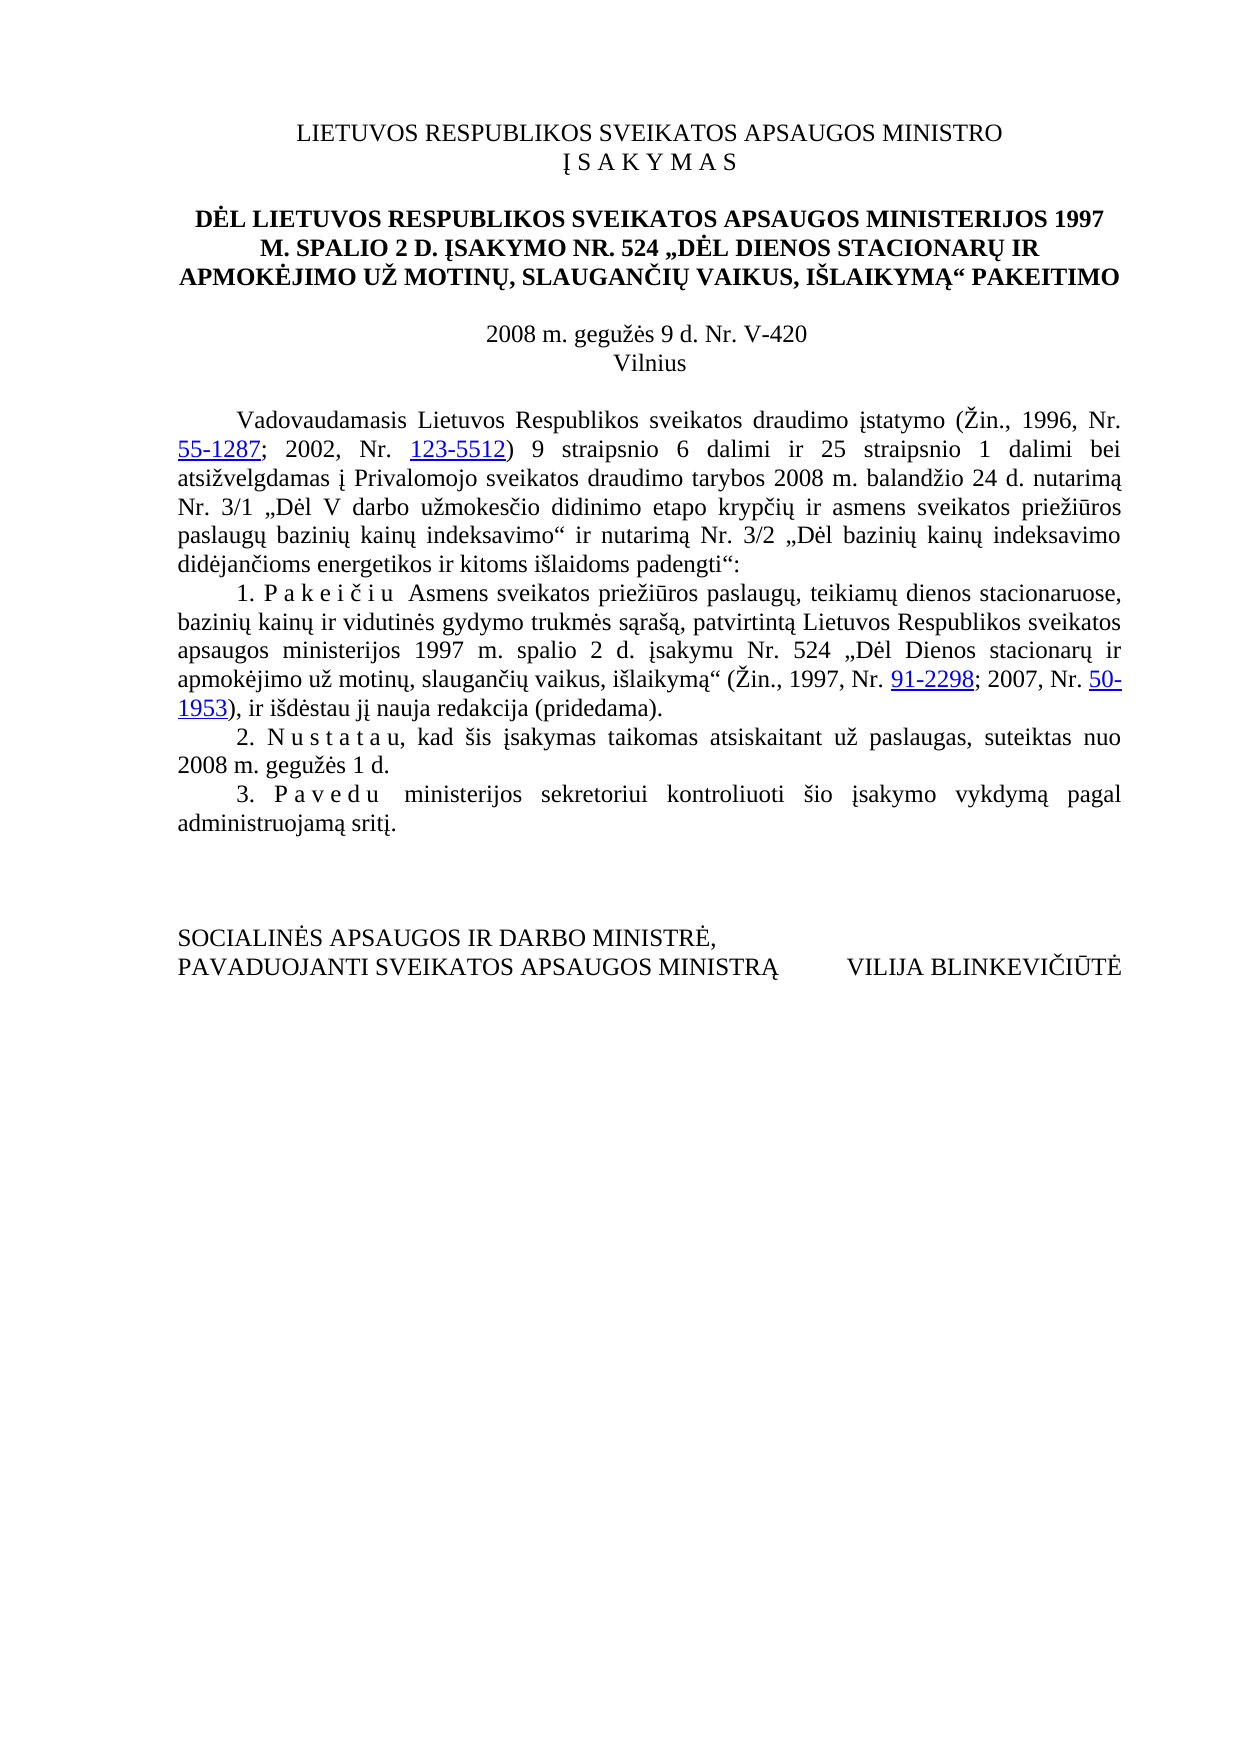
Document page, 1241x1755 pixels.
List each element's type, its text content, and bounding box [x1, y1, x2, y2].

text DĖL LIETUVOS RESPUBLIKOS SVEIKATOS APSAUGOS MINISTERIJOS 1997 M. SPALIO 2 D. ĮSAKYMO NR. 524 „DĖL DIENOS STACIONARŲ IR APMOKĖJIMO UŽ MOTINŲ, SLAUGANČIŲ VAIKUS, IŠLAIKYMĄ“ PAKEITIMO [177, 204, 1122, 291]
text Vilnius [177, 348, 1122, 377]
text PAVADUOJANTI SVEIKATOS APSAUGOS MINISTRĄ VILIJA BLINKEVIČIŪTĖ [177, 952, 1122, 981]
text ĮSAKYMAS [177, 147, 1122, 176]
text 3. Pavedu ministerijos sekretoriui kontroliuoti šio įsakymo vykdymą pagal administruojamą sritį. [177, 779, 1122, 837]
text 1. Pakeičiu Asmens sveikatos priežiūros paslaugų, teikiamų dienos stacionaruose, bazinių kainų ir vidutinės gydymo trukmės sąrašą, patvirtintą Lietuvos Respublikos sveikatos apsaugos ministerijos 1997 m. spalio 2 d. įsakymu Nr. 524 „Dėl Dienos stacionarų ir apmokėjimo už motinų, slaugančių vaikus, išlaikymą“ (Žin., 1997, Nr. 91-2298; 2007, Nr. 50-1953), ir išdėstau jį nauja redakcija (pridedama). [177, 578, 1122, 722]
text Vadovaudamasis Lietuvos Respublikos sveikatos draudimo įstatymo (Žin., 1996, Nr. 55-1287; 2002, Nr. 123-5512) 9 straipsnio 6 dalimi ir 25 straipsnio 1 dalimi bei atsižvelgdamas į Privalomojo sveikatos draudimo tarybos 2008 m. balandžio 24 d. nutarimą Nr. 3/1 „Dėl V darbo užmokesčio didinimo etapo krypčių ir asmens sveikatos priežiūros paslaugų bazinių kainų indeksavimo“ ir nutarimą Nr. 3/2 „Dėl bazinių kainų indeksavimo didėjančioms energetikos ir kitoms išlaidoms padengti“: [177, 406, 1122, 578]
text SOCIALINĖS APSAUGOS IR DARBO MINISTRĖ, [177, 923, 1122, 952]
text 2. Nustatau, kad šis įsakymas taikomas atsiskaitant už paslaugas, suteiktas nuo 2008 m. gegužės 1 d. [177, 722, 1122, 779]
text LIETUVOS RESPUBLIKOS SVEIKATOS APSAUGOS MINISTRO [177, 118, 1122, 147]
text 2008 m. gegužės 9 d. Nr. V-420 [177, 319, 1122, 348]
